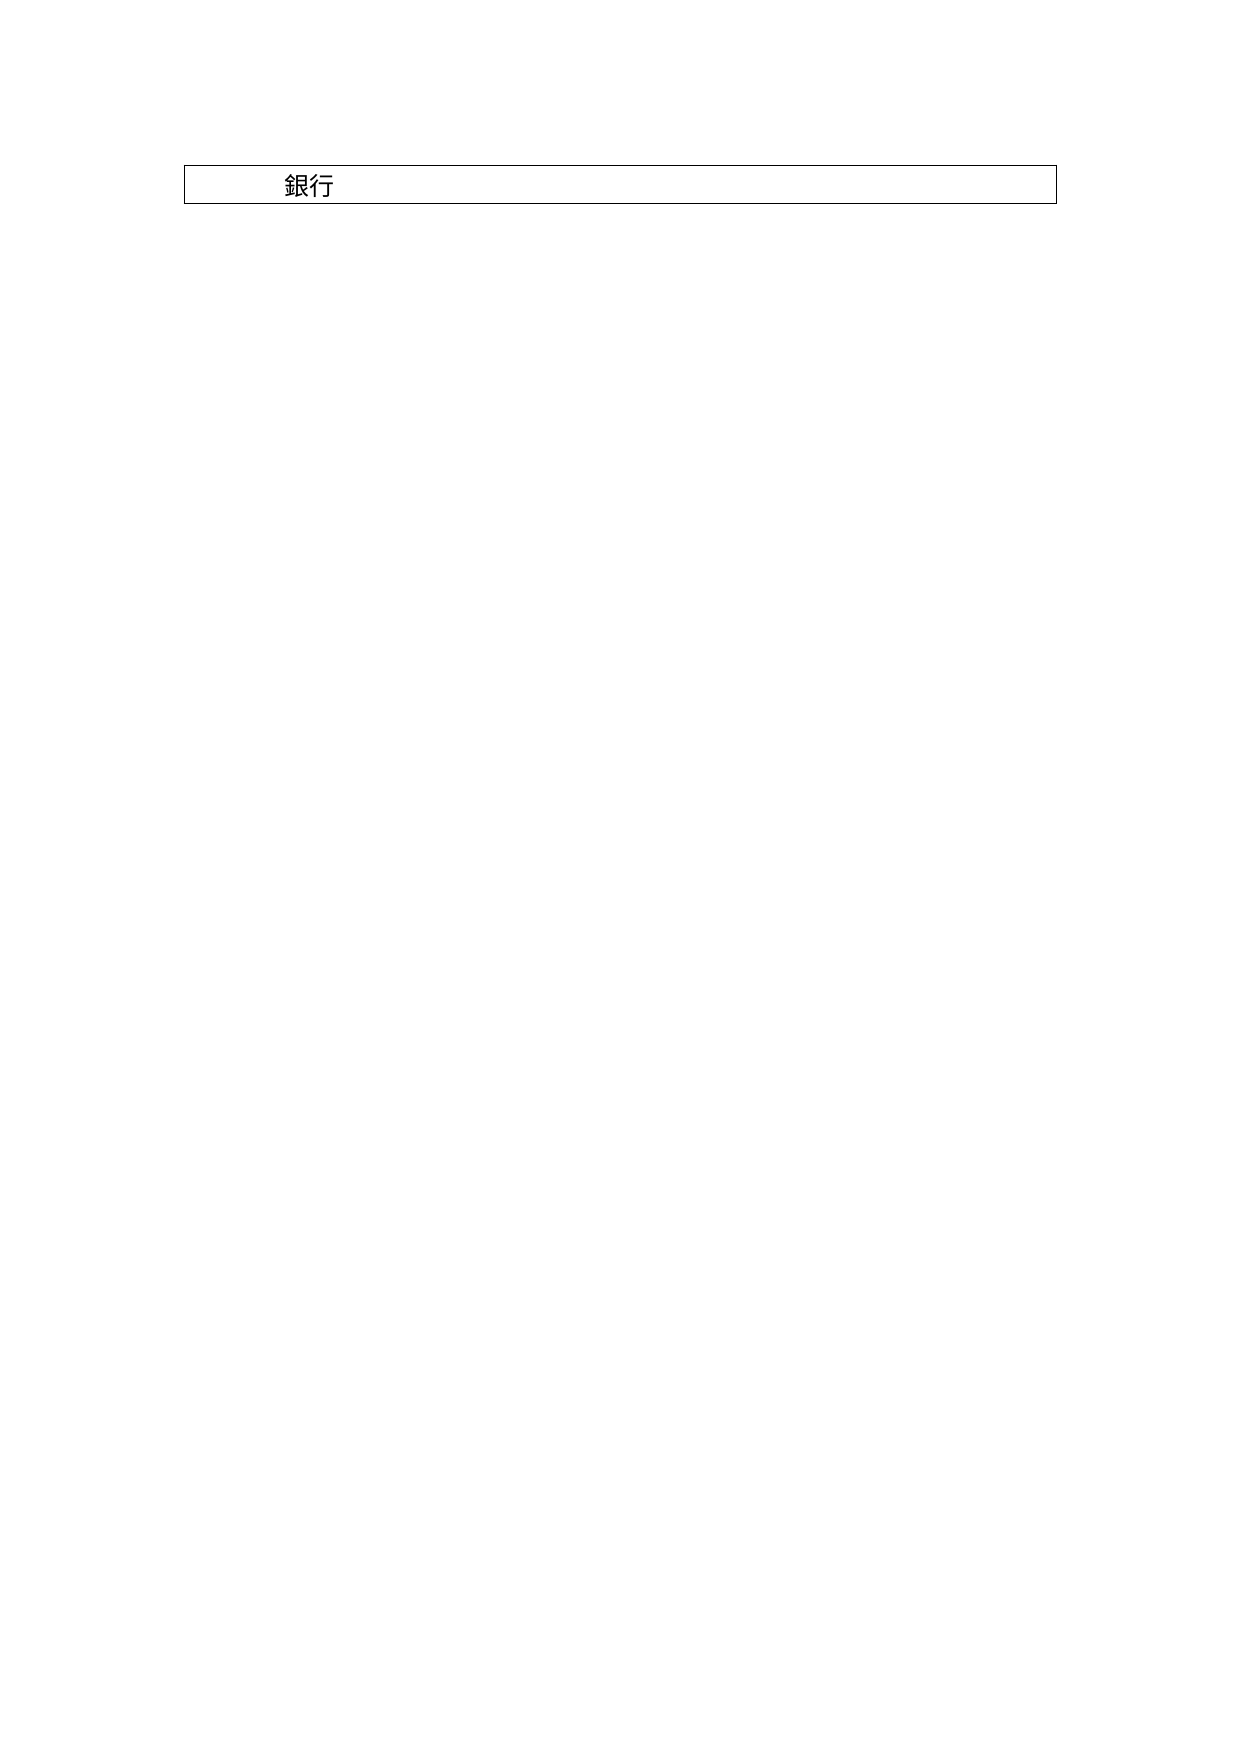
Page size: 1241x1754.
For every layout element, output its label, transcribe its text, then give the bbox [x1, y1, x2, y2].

table_cell 備註： 上述文件須於有效期限內向中華民國境內任一銀行辦理提示請求讓購、託收或付款。上述單據與本信用狀規定相符時，本行保證無條件立即付款予匯票之簽發人、背書人或善意持有人。 本信用狀之開狀銀行如非在中華民國設立登記之銀行，應經由在中華民國設立登記且在境內營業之銀行保兌。 銀行 [185, 166, 1056, 203]
